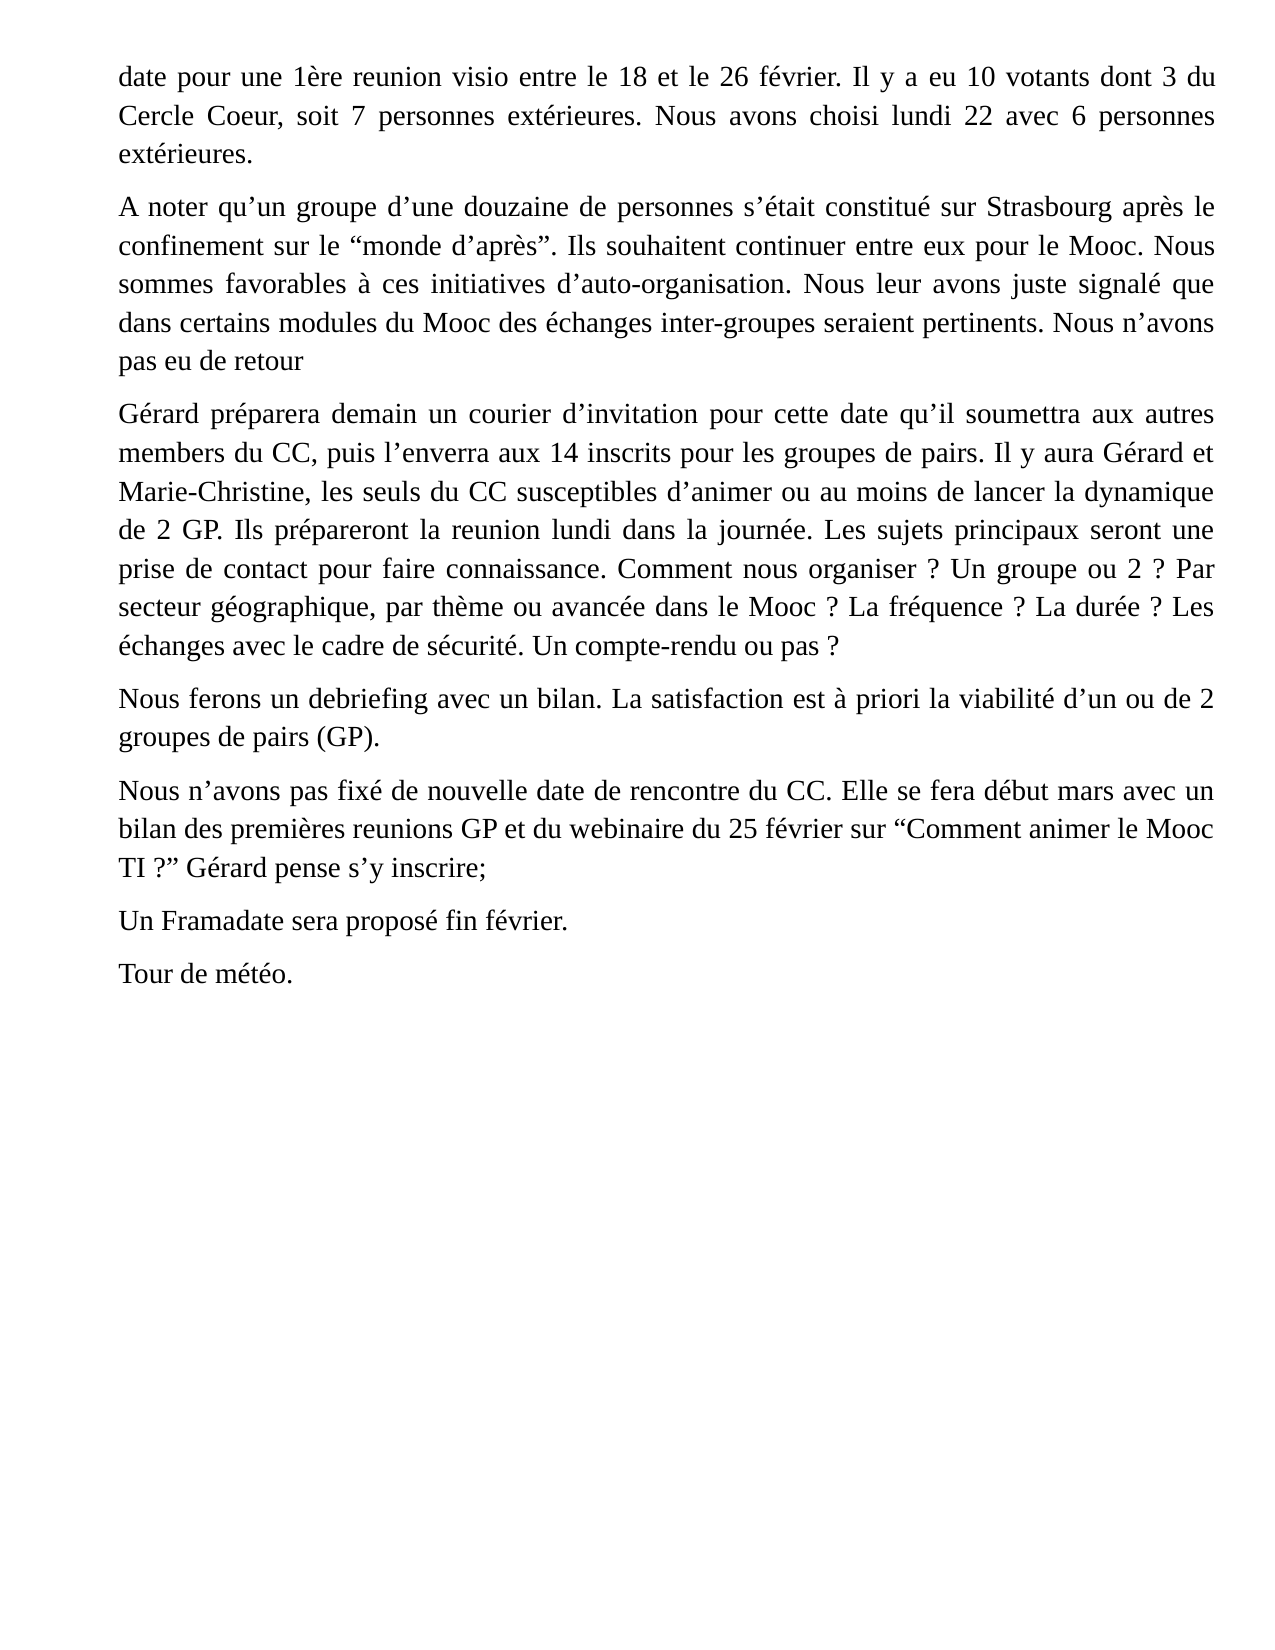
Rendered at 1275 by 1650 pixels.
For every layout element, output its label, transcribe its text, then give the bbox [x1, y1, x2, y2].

text Nous ferons un debriefing avec un bilan. La satisfaction est à priori la viabilité d’un ou de 2 groupes de pairs (GP). [118, 681, 1216, 753]
text date pour une 1ère reunion visio entre le 18 et le 26 février. Il y a eu 10 votants dont 3 du Cercle Coeur, soit 7 personnes extérieures. Nous avons choisi lundi 22 avec 6 personnes extérieures. [118, 59, 1216, 170]
text A noter qu’un groupe d’une douzaine de personnes s’était constitué sur Strasbourg après le confinement sur le “monde d’après”. Ils souhaitent continuer entre eux pour le Mooc. Nous sommes favorables à ces initiatives d’auto-organisation. Nous leur avons juste signalé que dans certains modules du Mooc des échanges inter-groupes seraient pertinents. Nous n’avons pas eu de retour [118, 189, 1216, 377]
text Un Framadate sera proposé fin février. [118, 903, 1216, 936]
text Tour de météo. [118, 956, 1216, 989]
text Gérard préparera demain un courier d’invitation pour cette date qu’il soumettra aux autres members du CC, puis l’enverra aux 14 inscrits pour les groupes de pairs. Il y aura Gérard et Marie-Christine, les seuls du CC susceptibles d’animer ou au moins de lancer la dynamique de 2 GP. Ils prépareront la reunion lundi dans la journée. Les sujets principaux seront une prise de contact pour faire connaissance. Comment nous organiser ? Un groupe ou 2 ? Par secteur géographique, par thème ou avancée dans le Mooc ? La fréquence ? La durée ? Les échanges avec le cadre de sécurité. Un compte-rendu ou pas ? [118, 397, 1216, 661]
text Nous n’avons pas fixé de nouvelle date de rencontre du CC. Elle se fera début mars avec un bilan des premières reunions GP et du webinaire du 25 février sur “Comment animer le Mooc TI ?” Gérard pense s’y inscrire; [118, 773, 1216, 883]
